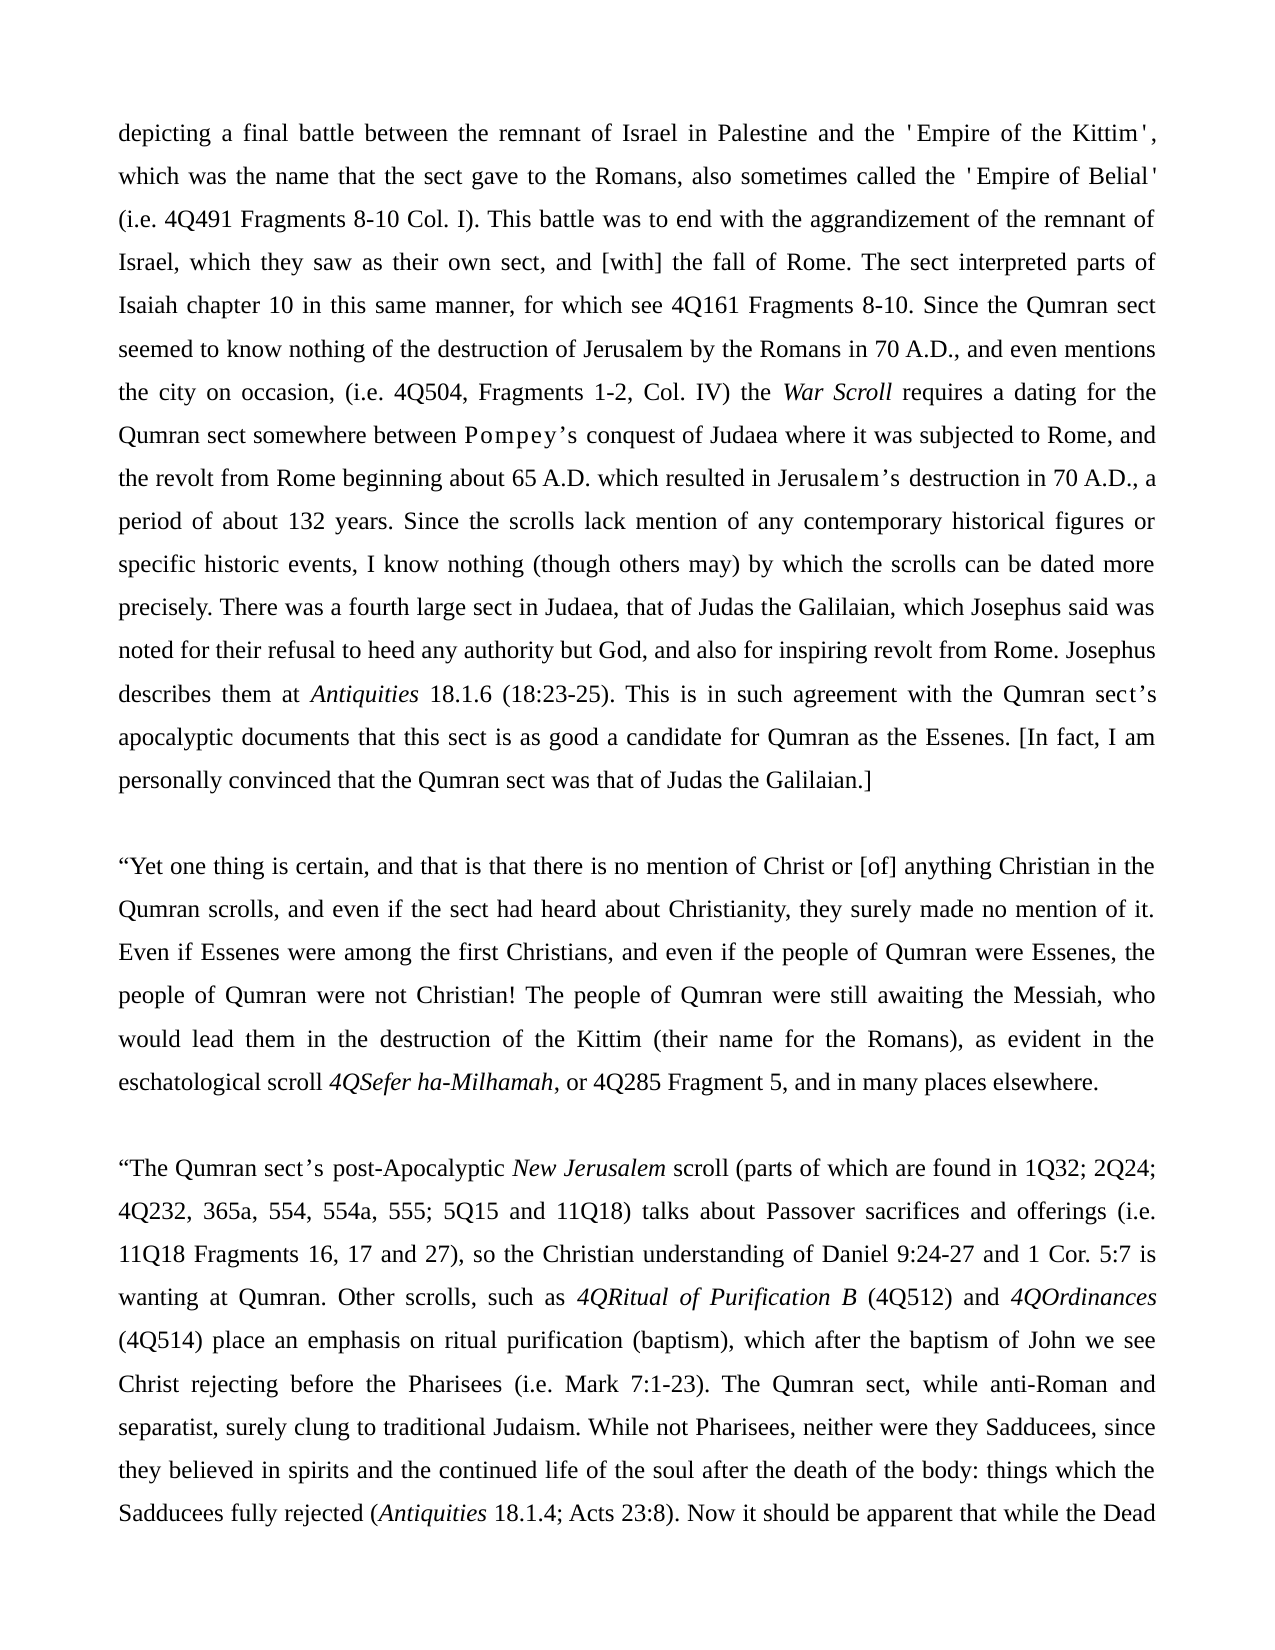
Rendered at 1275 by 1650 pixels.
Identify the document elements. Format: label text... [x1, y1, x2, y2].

text depicting a final battle between the remnant of Israel in Palestine and the 'Empire of the Kittim', which was the name that the sect gave to the Romans, also sometimes called the 'Empire of Belial' (i.e. 4Q491 Fragments 8-10 Col. I). This battle was to end with the aggrandizement of the remnant of Israel, which they saw as their own sect, and [with] the fall of Rome. The sect interpreted parts of Isaiah chapter 10 in this same manner, for which see 4Q161 Fragments 8-10. Since the Qumran sect seemed to know nothing of the destruction of Jerusalem by the Romans in 70 A.D., and even mentions the city on occasion, (i.e. 4Q504, Fragments 1-2, Col. IV) the War Scroll requires a dating for the Qumran sect somewhere between Pompey’s conquest of Judaea where it was subjected to Rome, and the revolt from Rome beginning about 65 A.D. which resulted in Jerusalem’s destruction in 70 A.D., a period of about 132 years. Since the scrolls lack mention of any contemporary historical figures or specific historic events, I know nothing (though others may) by which the scrolls can be dated more precisely. There was a fourth large sect in Judaea, that of Judas the Galilaian, which Josephus said was noted for their refusal to heed any authority but God, and also for inspiring revolt from Rome. Josephus describes them at Antiquities 18.1.6 (18:23-25). This is in such agreement with the Qumran sect’s apocalyptic documents that this sect is as good a candidate for Qumran as the Essenes. [In fact, I am personally convinced that the Qumran sect was that of Judas the Galilaian.] [118, 118, 1157, 794]
text “The Qumran sect’s post-Apocalyptic New Jerusalem scroll (parts of which are found in 1Q32; 2Q24; 4Q232, 365a, 554, 554a, 555; 5Q15 and 11Q18) talks about Passover sacrifices and offerings (i.e. 11Q18 Fragments 16, 17 and 27), so the Christian understanding of Daniel 9:24-27 and 1 Cor. 5:7 is wanting at Qumran. Other scrolls, such as 4QRitual of Purification B (4Q512) and 4QOrdinances (4Q514) place an emphasis on ritual purification (baptism), which after the baptism of John we see Christ rejecting before the Pharisees (i.e. Mark 7:1-23). The Qumran sect, while anti-Roman and separatist, surely clung to traditional Judaism. While not Pharisees, neither were they Sadducees, since they believed in spirits and the continued life of the soul after the death of the body: things which the Sadducees fully rejected (Antiquities 18.1.4; Acts 23:8). Now it should be apparent that while the Dead [118, 1153, 1157, 1527]
text “Yet one thing is certain, and that is that there is no mention of Christ or [of] anything Christian in the Qumran scrolls, and even if the sect had heard about Christianity, they surely made no mention of it. Even if Essenes were among the first Christians, and even if the people of Qumran were Essenes, the people of Qumran were not Christian! The people of Qumran were still awaiting the Messiah, who would lead them in the destruction of the Kittim (their name for the Romans), as evident in the eschatological scroll 4QSefer ha-Milhamah, or 4Q285 Fragment 5, and in many places elsewhere. [118, 851, 1157, 1096]
